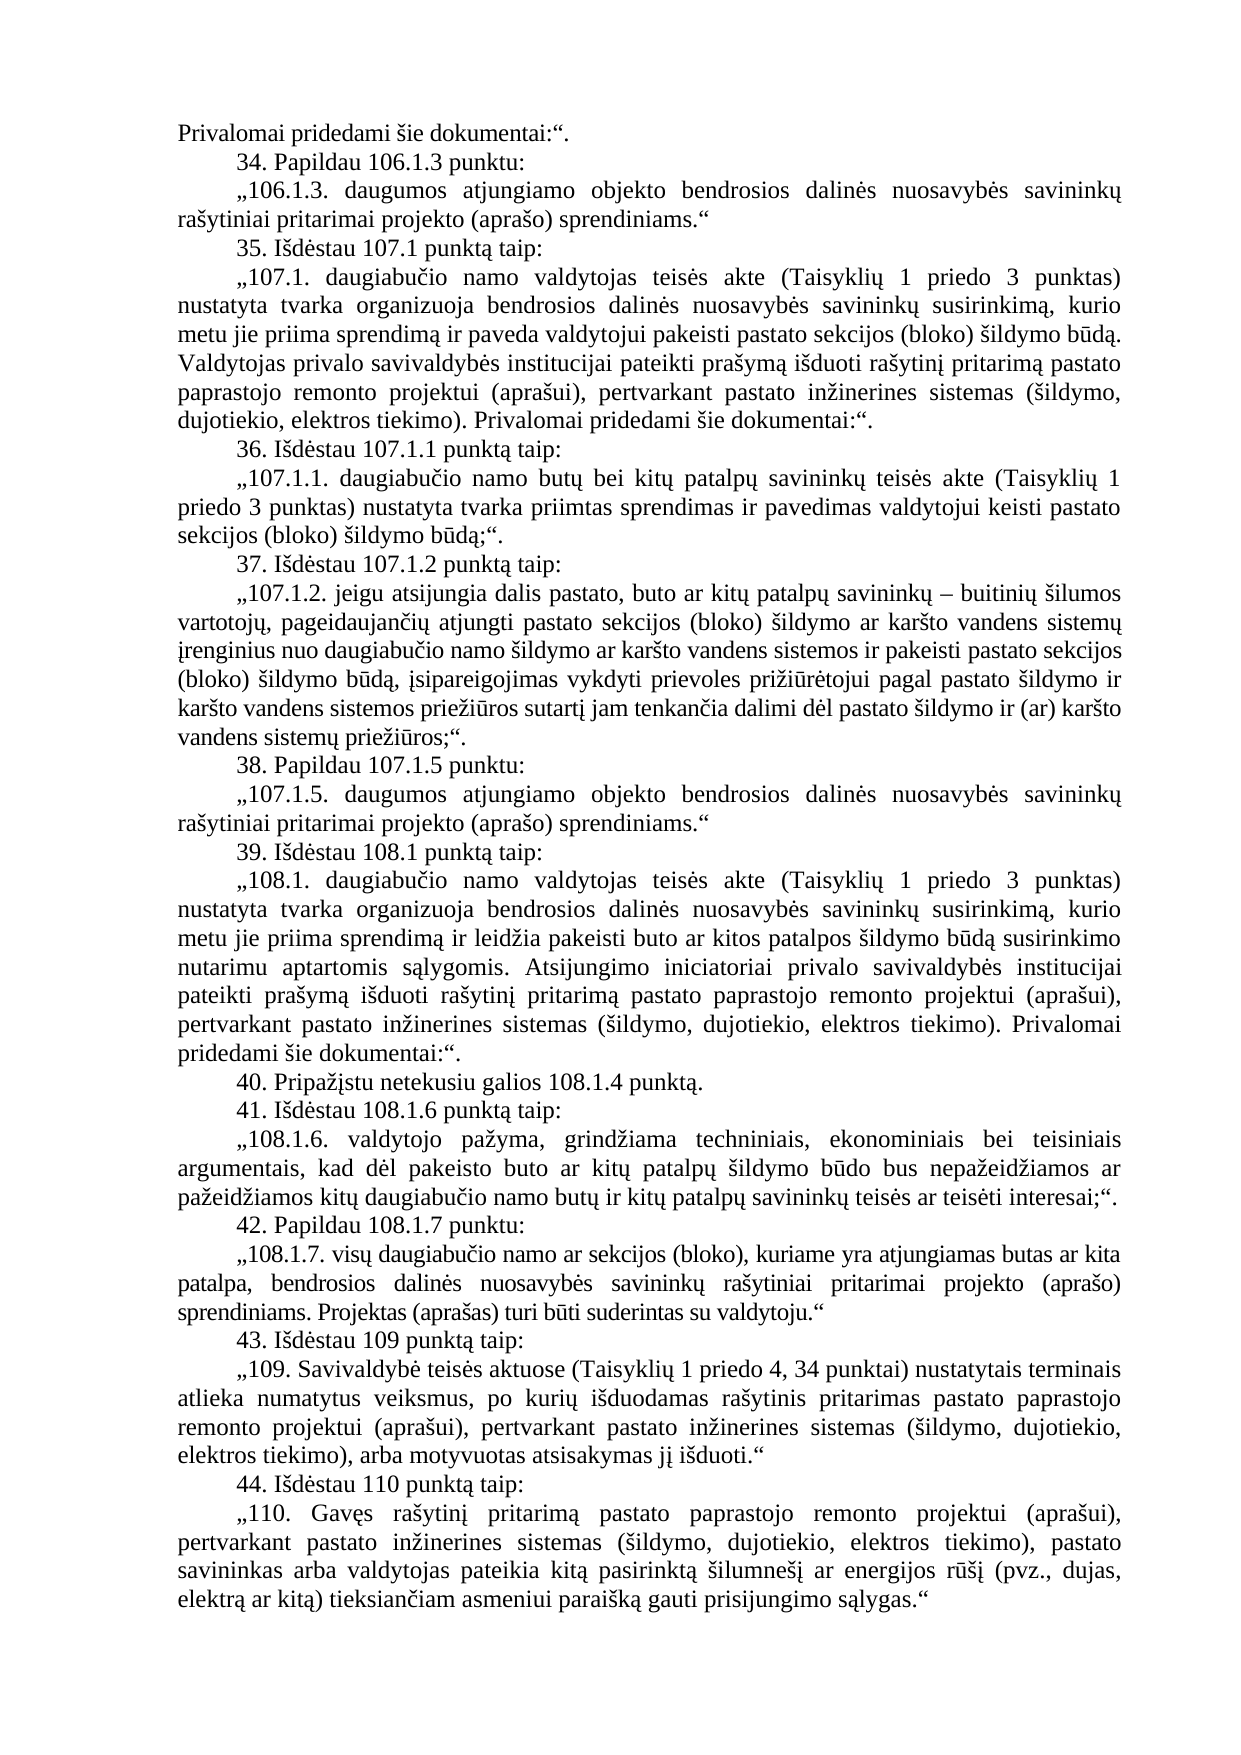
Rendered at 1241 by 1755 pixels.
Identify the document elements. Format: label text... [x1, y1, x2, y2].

text „109. Savivaldybė teisės aktuose (Taisyklių 1 priedo 4, 34 punktai) nustatytais terminais atlieka numatytus veiksmus, po kurių išduodamas rašytinis pritarimas pastato paprastojo remonto projektui (aprašui), pertvarkant pastato inžinerines sistemas (šildymo, dujotiekio, elektros tiekimo), arba motyvuotas atsisakymas jį išduoti.“ [177, 1354, 1122, 1469]
text „108.1.7. visų daugiabučio namo ar sekcijos (bloko), kuriame yra atjungiamas butas ar kita patalpa, bendrosios dalinės nuosavybės savininkų rašytiniai pritarimai projekto (aprašo) sprendiniams. Projektas (aprašas) turi būti suderintas su valdytoju.“ [177, 1239, 1122, 1326]
text „107.1. daugiabučio namo valdytojas teisės akte (Taisyklių 1 priedo 3 punktas) nustatyta tvarka organizuoja bendrosios dalinės nuosavybės savininkų susirinkimą, kurio metu jie priima sprendimą ir paveda valdytojui pakeisti pastato sekcijos (bloko) šildymo būdą. Valdytojas privalo savivaldybės institucijai pateikti prašymą išduoti rašytinį pritarimą pastato paprastojo remonto projektui (aprašui), pertvarkant pastato inžinerines sistemas (šildymo, dujotiekio, elektros tiekimo). Privalomai pridedami šie dokumentai:“. [177, 262, 1122, 434]
text Privalomai pridedami šie dokumentai:“. [177, 118, 1122, 147]
text 41. Išdėstau 108.1.6 punktą taip: [177, 1096, 1122, 1124]
text 40. Pripažįstu netekusiu galios 108.1.4 punktą. [177, 1067, 1122, 1096]
text 43. Išdėstau 109 punktą taip: [177, 1326, 1122, 1354]
text 44. Išdėstau 110 punktą taip: [177, 1469, 1122, 1498]
text 35. Išdėstau 107.1 punktą taip: [177, 233, 1122, 262]
text „107.1.1. daugiabučio namo butų bei kitų patalpų savininkų teisės akte (Taisyklių 1 priedo 3 punktas) nustatyta tvarka priimtas sprendimas ir pavedimas valdytojui keisti pastato sekcijos (bloko) šildymo būdą;“. [177, 463, 1122, 549]
text „108.1.6. valdytojo pažyma, grindžiama techniniais, ekonominiais bei teisiniais argumentais, kad dėl pakeisto buto ar kitų patalpų šildymo būdo bus nepažeidžiamos ar pažeidžiamos kitų daugiabučio namo butų ir kitų patalpų savininkų teisės ar teisėti interesai;“. [177, 1124, 1122, 1211]
text 39. Išdėstau 108.1 punktą taip: [177, 837, 1122, 866]
text 36. Išdėstau 107.1.1 punktą taip: [177, 434, 1122, 463]
text 37. Išdėstau 107.1.2 punktą taip: [177, 549, 1122, 578]
text „107.1.2. jeigu atsijungia dalis pastato, buto ar kitų patalpų savininkų – buitinių šilumos vartotojų, pageidaujančių atjungti pastato sekcijos (bloko) šildymo ar karšto vandens sistemų įrenginius nuo daugiabučio namo šildymo ar karšto vandens sistemos ir pakeisti pastato sekcijos (bloko) šildymo būdą, įsipareigojimas vykdyti prievoles prižiūrėtojui pagal pastato šildymo ir karšto vandens sistemos priežiūros sutartį jam tenkančia dalimi dėl pastato šildymo ir (ar) karšto vandens sistemų priežiūros;“. [177, 578, 1122, 751]
text „110. Gavęs rašytinį pritarimą pastato paprastojo remonto projektui (aprašui), pertvarkant pastato inžinerines sistemas (šildymo, dujotiekio, elektros tiekimo), pastato savininkas arba valdytojas pateikia kitą pasirinktą šilumnešį ar energijos rūšį (pvz., dujas, elektrą ar kitą) tieksiančiam asmeniui paraišką gauti prisijungimo sąlygas.“ [177, 1498, 1122, 1613]
text „107.1.5. daugumos atjungiamo objekto bendrosios dalinės nuosavybės savininkų rašytiniai pritarimai projekto (aprašo) sprendiniams.“ [177, 779, 1122, 837]
text 34. Papildau 106.1.3 punktu: [177, 147, 1122, 176]
text „106.1.3. daugumos atjungiamo objekto bendrosios dalinės nuosavybės savininkų rašytiniai pritarimai projekto (aprašo) sprendiniams.“ [177, 176, 1122, 233]
text 42. Papildau 108.1.7 punktu: [177, 1211, 1122, 1239]
text 38. Papildau 107.1.5 punktu: [177, 751, 1122, 779]
text „108.1. daugiabučio namo valdytojas teisės akte (Taisyklių 1 priedo 3 punktas) nustatyta tvarka organizuoja bendrosios dalinės nuosavybės savininkų susirinkimą, kurio metu jie priima sprendimą ir leidžia pakeisti buto ar kitos patalpos šildymo būdą susirinkimo nutarimu aptartomis sąlygomis. Atsijungimo iniciatoriai privalo savivaldybės institucijai pateikti prašymą išduoti rašytinį pritarimą pastato paprastojo remonto projektui (aprašui), pertvarkant pastato inžinerines sistemas (šildymo, dujotiekio, elektros tiekimo). Privalomai pridedami šie dokumentai:“. [177, 866, 1122, 1067]
